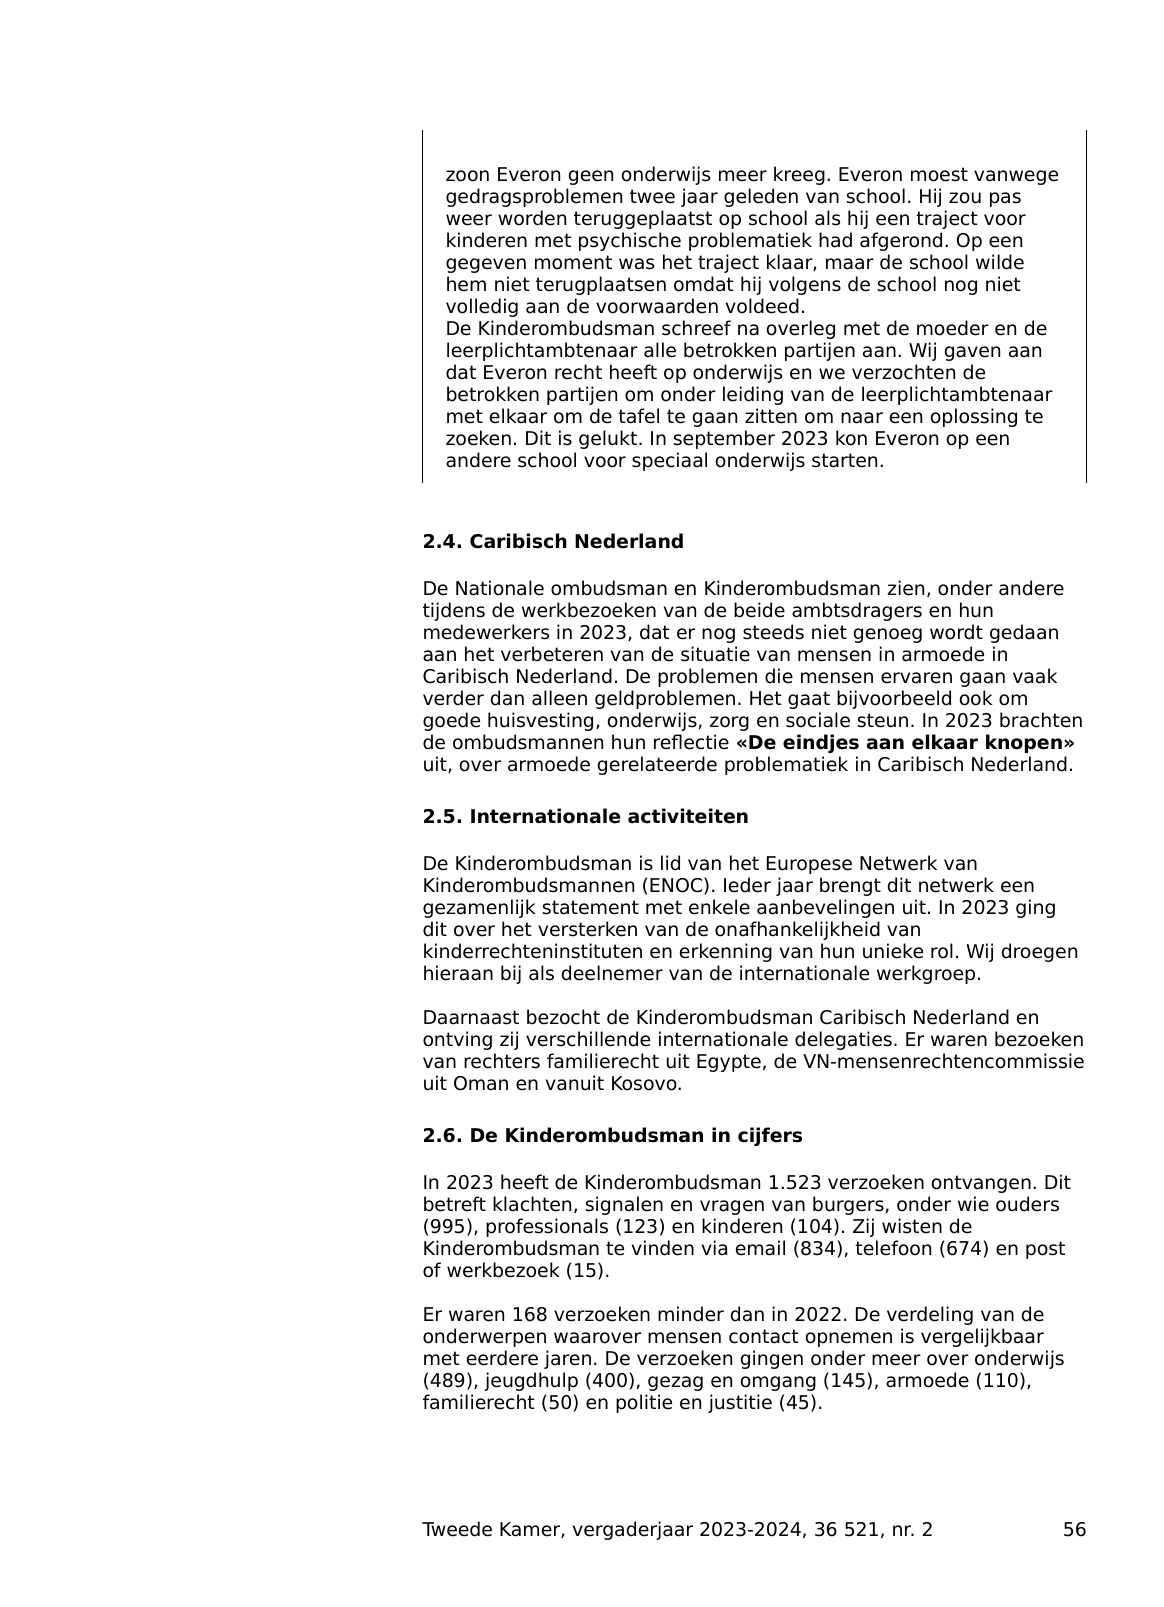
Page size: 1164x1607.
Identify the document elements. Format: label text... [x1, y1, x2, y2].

text Er waren 168 verzoeken minder dan in 2022. De verdeling van de onderwerpen waarover mensen contact opnemen is vergelijkbaar met eerdere jaren. De verzoeken gingen onder meer over onderwijs (489), jeugdhulp (400), gezag en omgang (145), armoede (110), familierecht (50) en politie en justitie (45). [422, 1304, 1087, 1414]
subtitle 2.4. Caribisch Nederland [422, 531, 1087, 553]
text Daarnaast bezocht de Kinderombudsman Caribisch Nederland en ontving zij verschillende internationale delegaties. Er waren bezoeken van rechters familierecht uit Egypte, de VN-mensenrechtencommissie uit Oman en vanuit Kosovo. [422, 1007, 1087, 1095]
text De Nationale ombudsman en Kinderombudsman zien, onder andere tijdens de werkbezoeken van de beide ambtsdragers en hun medewerkers in 2023, dat er nog steeds niet genoeg wordt gedaan aan het verbeteren van de situatie van mensen in armoede in Caribisch Nederland. De problemen die mensen ervaren gaan vaak verder dan alleen geldproblemen. Het gaat bijvoorbeeld ook om goede huisvesting, onderwijs, zorg en sociale steun. In 2023 brachten de ombudsmannen hun reflectie «De eindjes aan elkaar knopen» uit, over armoede gerelateerde problematiek in Caribisch Nederland. [422, 578, 1087, 776]
subtitle 2.6. De Kinderombudsman in cijfers [422, 1125, 1087, 1147]
text In 2023 heeft de Kinderombudsman 1.523 verzoeken ontvangen. Dit betreft klachten, signalen en vragen van burgers, onder wie ouders (995), professionals (123) en kinderen (104). Zij wisten de Kinderombudsman te vinden via email (834), telefoon (674) en post of werkbezoek (15). [422, 1172, 1087, 1282]
table_header zoon Everon geen onderwijs meer kreeg. Everon moest vanwege gedragsproblemen twee jaar geleden van school. Hij zou pas weer worden teruggeplaatst op school als hij een traject voor kinderen met psychische problematiek had afgerond. Op een gegeven moment was het traject klaar, maar de school wilde hem niet terugplaatsen omdat hij volgens de school nog niet volledig aan de voorwaarden voldeed. De Kinderombudsman schreef na overleg met de moeder en de leerplichtambtenaar alle betrokken partijen aan. Wij gaven aan dat Everon recht heeft op onderwijs en we verzochten de betrokken partijen om onder leiding van de leerplichtambtenaar met elkaar om de tafel te gaan zitten om naar een oplossing te zoeken. Dit is gelukt. In september 2023 kon Everon op een andere school voor speciaal onderwijs starten. [423, 130, 1086, 483]
text De Kinderombudsman is lid van het Europese Netwerk van Kinderombudsmannen (ENOC). Ieder jaar brengt dit netwerk een gezamenlijk statement met enkele aanbevelingen uit. In 2023 ging dit over het versterken van de onafhankelijkheid van kinderrechteninstituten en erkenning van hun unieke rol. Wij droegen hieraan bij als deelnemer van de internationale werkgroep. [422, 853, 1087, 985]
subtitle 2.5. Internationale activiteiten [422, 806, 1087, 828]
